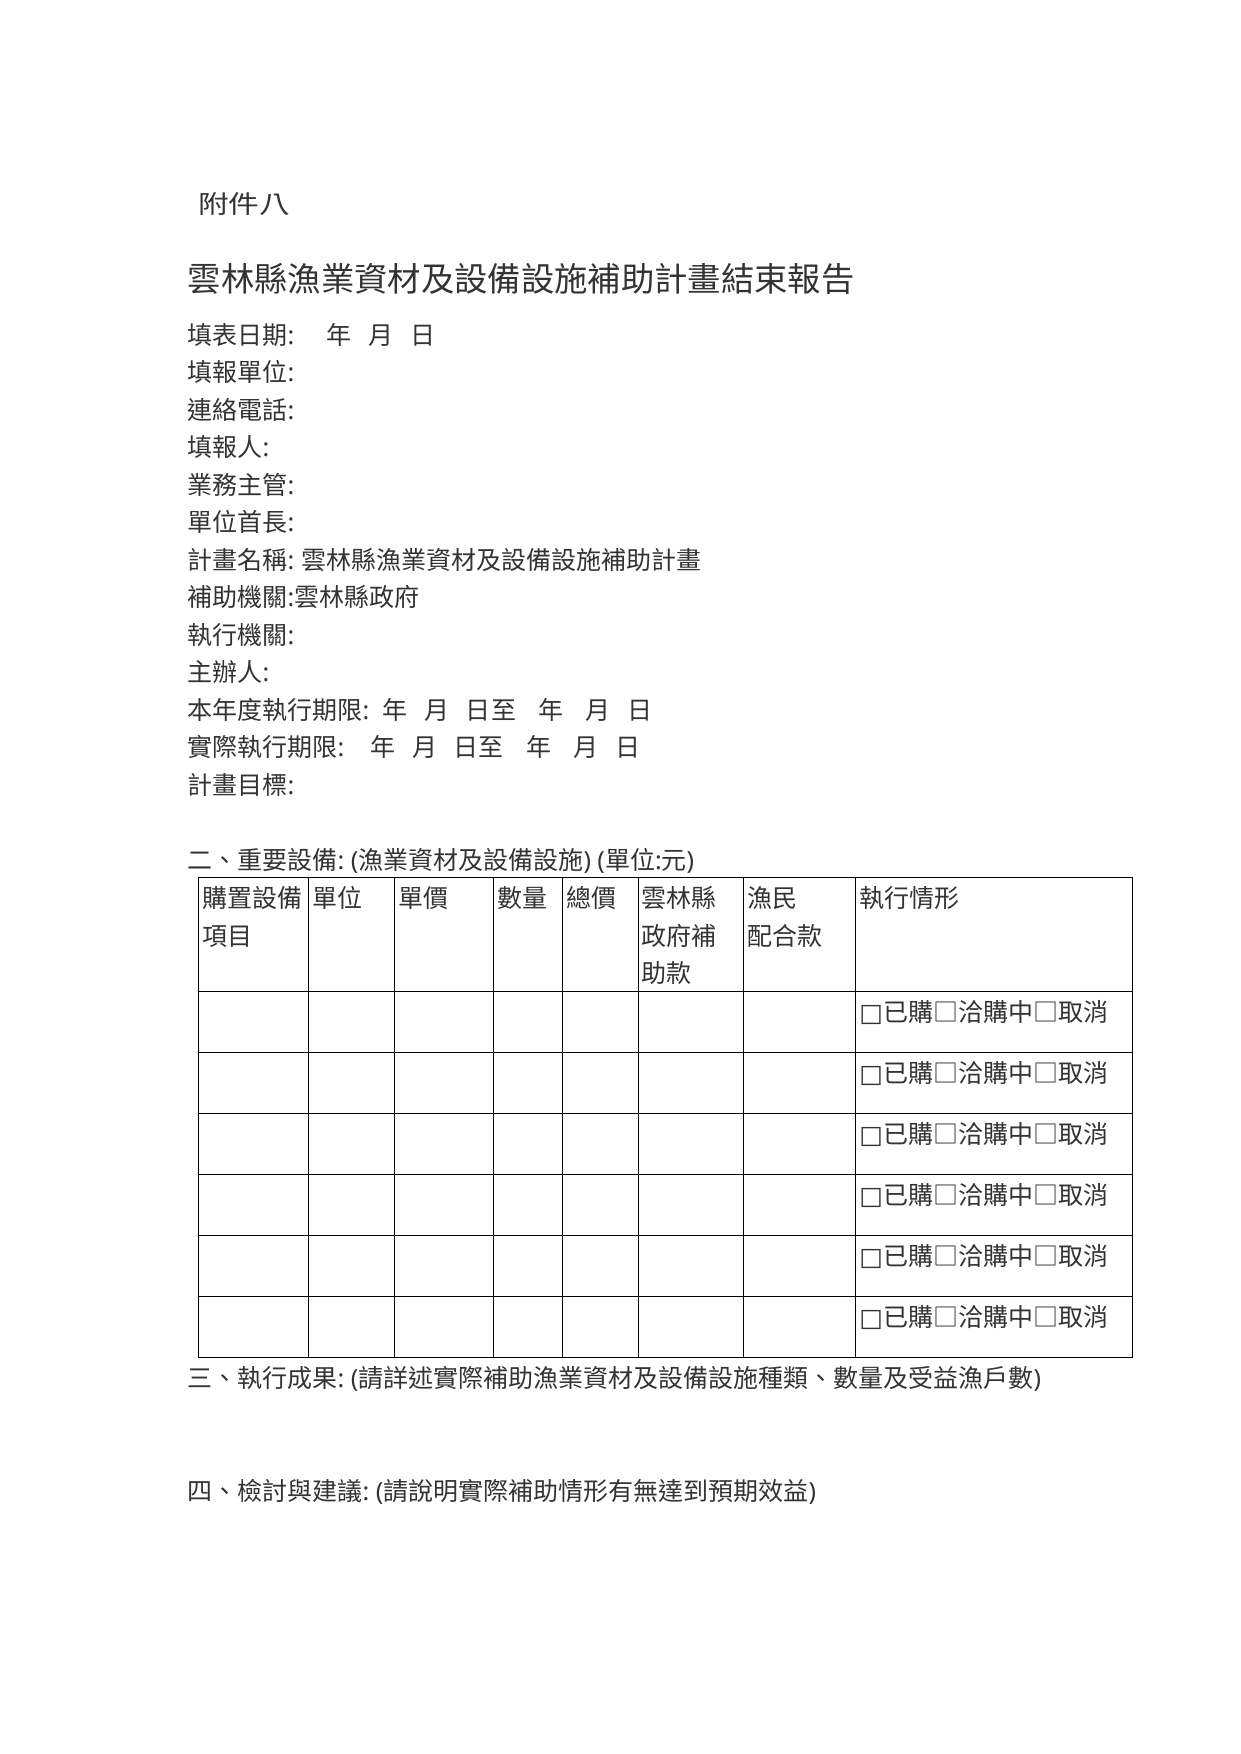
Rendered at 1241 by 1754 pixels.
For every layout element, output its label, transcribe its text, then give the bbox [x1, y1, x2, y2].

table_cell [639, 1114, 743, 1174]
table_cell [309, 1297, 394, 1357]
table_cell [309, 1053, 394, 1113]
table_cell [395, 1175, 493, 1235]
table_header 單位 [309, 878, 394, 991]
table_cell [395, 992, 493, 1052]
table_cell □已購□洽購中□取消 [856, 1297, 1132, 1357]
table_cell [199, 1175, 308, 1235]
table_cell □已購□洽購中□取消 [856, 992, 1132, 1052]
table_cell [744, 1053, 855, 1113]
table_header 總價 [563, 878, 638, 991]
table_cell [309, 1114, 394, 1174]
text 四、檢討與建議: (請說明實際補助情形有無達到預期效益) [187, 1470, 1053, 1508]
table_cell [744, 1175, 855, 1235]
table_cell [744, 1114, 855, 1174]
text 二、重要設備: (漁業資材及設備設施) (單位:元) [187, 839, 1053, 877]
text 填報人: [187, 427, 1053, 464]
table_cell [563, 992, 638, 1052]
text 主辦人: [187, 652, 1053, 689]
table_cell [744, 1236, 855, 1296]
table_cell [563, 1114, 638, 1174]
table_cell □已購□洽購中□取消 [856, 1114, 1132, 1174]
table_header 執行情形 [856, 878, 1132, 991]
table_cell [395, 1236, 493, 1296]
table_cell [563, 1175, 638, 1235]
text 單位首長: [187, 502, 1053, 539]
text 填報單位: [187, 352, 1053, 389]
table_cell [199, 1053, 308, 1113]
table_cell [639, 1236, 743, 1296]
table_cell [199, 1297, 308, 1357]
text 計畫名稱: 雲林縣漁業資材及設備設施補助計畫 [187, 539, 1053, 577]
table_cell [639, 1297, 743, 1357]
table_cell [639, 1175, 743, 1235]
table_cell [494, 1175, 562, 1235]
text 雲林縣漁業資材及設備設施補助計畫結束報告 [187, 239, 1053, 314]
table_cell [395, 1053, 493, 1113]
text 執行機關: [187, 614, 1053, 652]
table_cell [395, 1114, 493, 1174]
table_header 漁民 配合款 [744, 878, 855, 991]
text 實際執行期限: 年 月 日至 年 月 日 [187, 727, 1053, 764]
table_header 購置設備項目 [199, 878, 308, 991]
table_header 數量 [494, 878, 562, 991]
text 附件八 [198, 164, 1055, 239]
table_cell [494, 1236, 562, 1296]
table_cell [494, 1053, 562, 1113]
table_cell [563, 1053, 638, 1113]
table_header 單價 [395, 878, 493, 991]
table_cell [199, 1236, 308, 1296]
text 填表日期: 年 月 日 [187, 314, 1053, 352]
text 業務主管: [187, 464, 1053, 502]
table_cell [563, 1297, 638, 1357]
text 補助機關:雲林縣政府 [187, 577, 1053, 614]
table_cell [309, 1175, 394, 1235]
table_cell □已購□洽購中□取消 [856, 1236, 1132, 1296]
table_cell [494, 1114, 562, 1174]
table_cell [744, 1297, 855, 1357]
text 計畫目標: [187, 764, 1053, 802]
table_cell [639, 992, 743, 1052]
table_cell [563, 1236, 638, 1296]
table_cell [494, 992, 562, 1052]
table_cell [199, 992, 308, 1052]
table_header 雲林縣政府補助款 [639, 878, 743, 991]
table_cell [309, 992, 394, 1052]
text 連絡電話: [187, 389, 1053, 427]
table_cell [494, 1297, 562, 1357]
text 三、執行成果: (請詳述實際補助漁業資材及設備設施種類、數量及受益漁戶數) [187, 1358, 1053, 1395]
table_cell □已購□洽購中□取消 [856, 1053, 1132, 1113]
table_cell [309, 1236, 394, 1296]
table_cell [199, 1114, 308, 1174]
table_cell □已購□洽購中□取消 [856, 1175, 1132, 1235]
text 本年度執行期限: 年 月 日至 年 月 日 [187, 689, 1053, 727]
table_cell [744, 992, 855, 1052]
table_cell [395, 1297, 493, 1357]
table_cell [639, 1053, 743, 1113]
